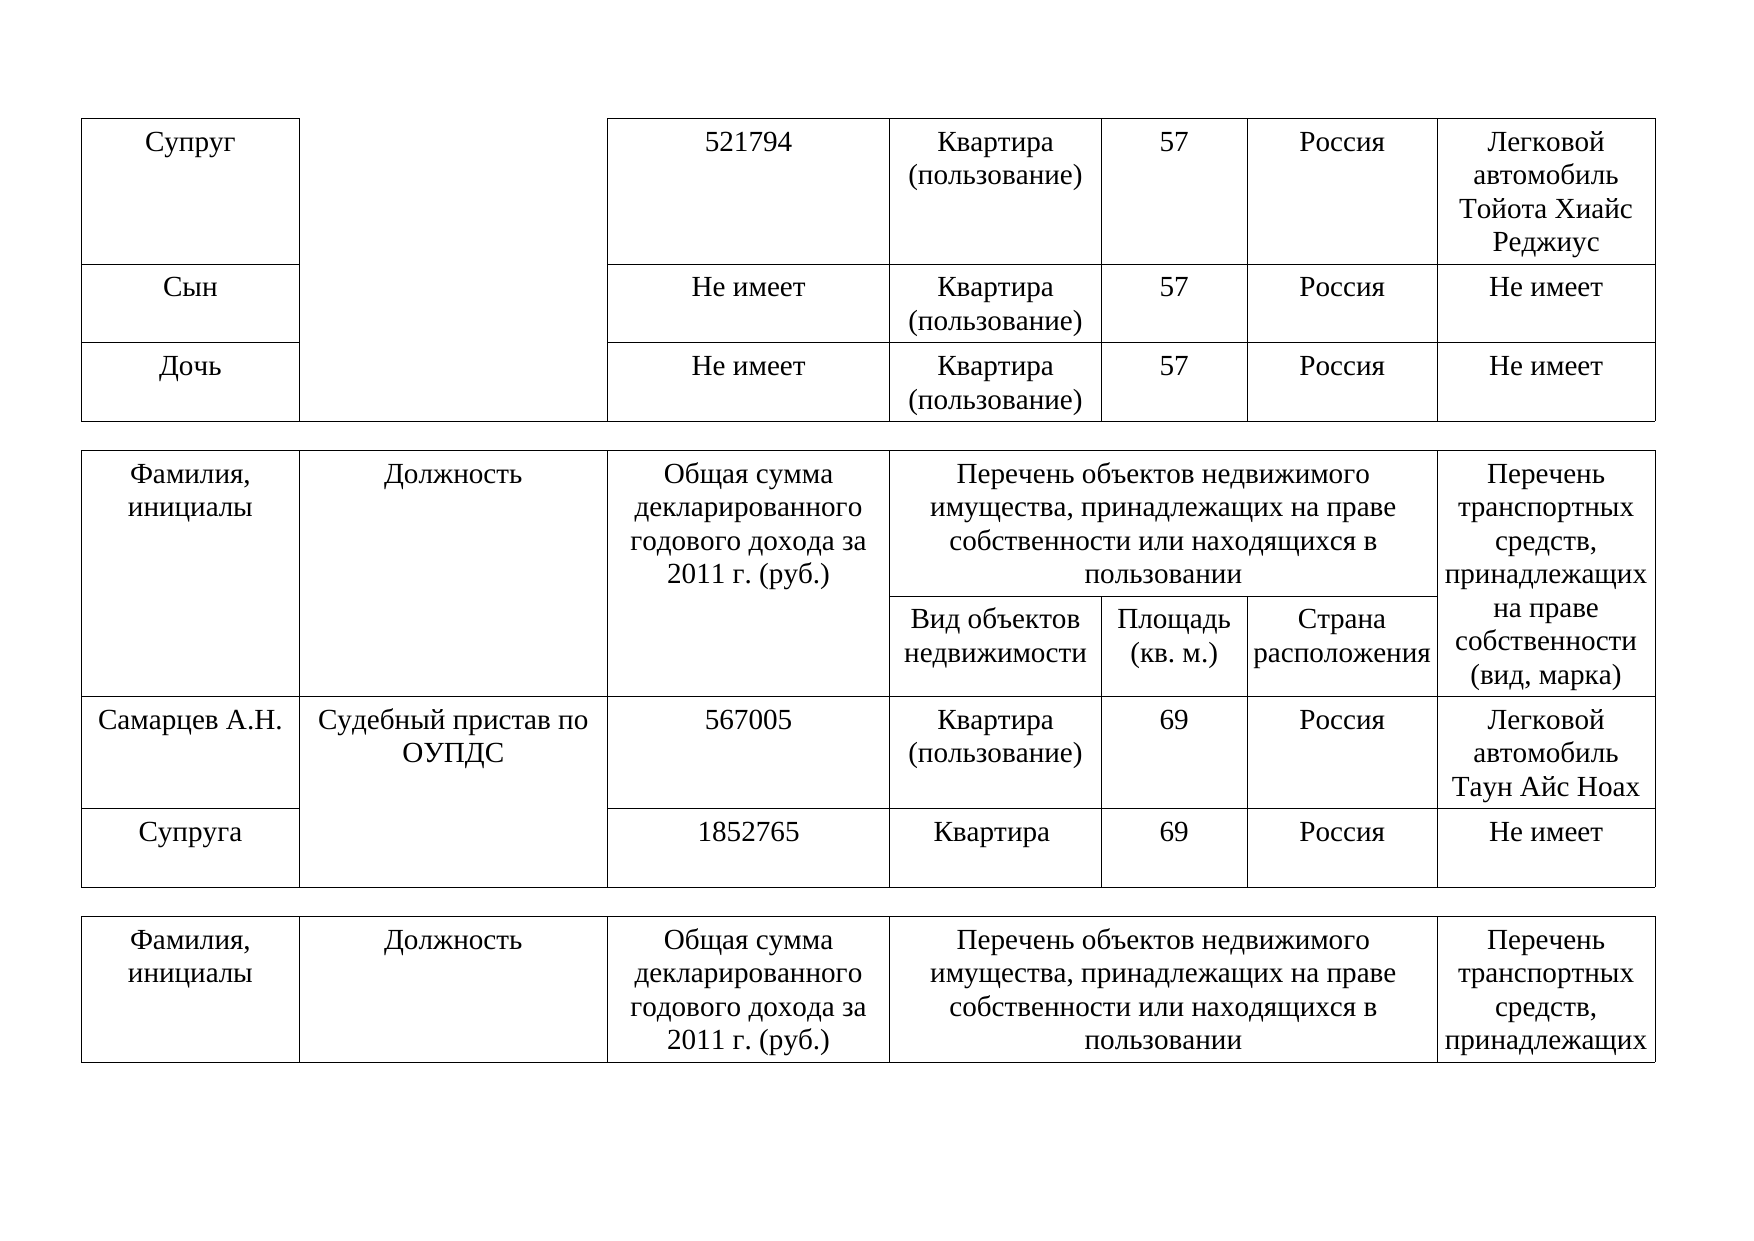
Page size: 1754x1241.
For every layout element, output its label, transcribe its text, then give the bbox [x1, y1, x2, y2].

table_cell 1852765 [608, 809, 889, 887]
table_cell 567005 [608, 697, 889, 808]
table_cell 57 [1102, 343, 1247, 421]
table_cell 69 [1102, 809, 1247, 887]
table_cell Россия [1248, 343, 1437, 421]
table_header Общая сумма декларированного годового дохода за 2011 г. (руб.) [608, 917, 889, 1062]
table_cell Не имеет [1438, 265, 1655, 342]
table_cell Легковой автомобиль Тойота Хиайс Реджиус [1438, 119, 1655, 264]
table_header Фамилия, инициалы [82, 451, 299, 696]
table_cell 69 [1102, 697, 1247, 808]
table_cell 57 [1102, 119, 1247, 264]
table_cell Самарцев А.Н. [82, 697, 299, 808]
table_header Фамилия, инициалы [82, 917, 299, 1062]
table_cell [300, 118, 607, 421]
table_header Должность [300, 917, 607, 1062]
table_header Перечень объектов недвижимого имущества, принадлежащих на праве собственности или находящихся в пользовании [890, 451, 1437, 596]
table_cell Не имеет [1438, 809, 1655, 887]
table_cell Россия [1248, 265, 1437, 342]
table_cell Квартира (пользование) [890, 697, 1101, 808]
table_cell 57 [1102, 265, 1247, 342]
table_cell Квартира [890, 809, 1101, 887]
table_cell Площадь (кв. м.) [1102, 597, 1247, 696]
table_cell Россия [1248, 119, 1437, 264]
table_cell Страна расположения [1248, 597, 1437, 696]
table_cell Квартира (пользование) [890, 119, 1101, 264]
table_cell Россия [1248, 697, 1437, 808]
table_cell Сын [82, 265, 299, 342]
table_cell Россия [1248, 809, 1437, 887]
table_header Общая сумма декларированного годового дохода за 2011 г. (руб.) [608, 451, 889, 696]
table_header Перечень транспортных средств, принадлежащих [1438, 917, 1655, 1062]
table_cell Квартира (пользование) [890, 343, 1101, 421]
table_cell Судебный пристав по ОУПДС [300, 697, 607, 887]
table_cell Вид объектов недвижимости [890, 597, 1101, 696]
table_cell Не имеет [608, 265, 889, 342]
table_cell Дочь [82, 343, 299, 421]
table_cell Не имеет [1438, 343, 1655, 421]
table_cell Супруг [82, 119, 299, 264]
table_cell Супруга [82, 809, 299, 887]
table_header Должность [300, 451, 607, 696]
table_cell Не имеет [608, 343, 889, 421]
table_header Перечень объектов недвижимого имущества, принадлежащих на праве собственности или находящихся в пользовании [890, 917, 1437, 1062]
table_cell Квартира (пользование) [890, 265, 1101, 342]
table_header Перечень транспортных средств, принадлежащих на праве собственности (вид, марка) [1438, 451, 1655, 696]
table_cell Легковой автомобиль Таун Айс Ноах [1438, 697, 1655, 808]
table_cell 521794 [608, 119, 889, 264]
